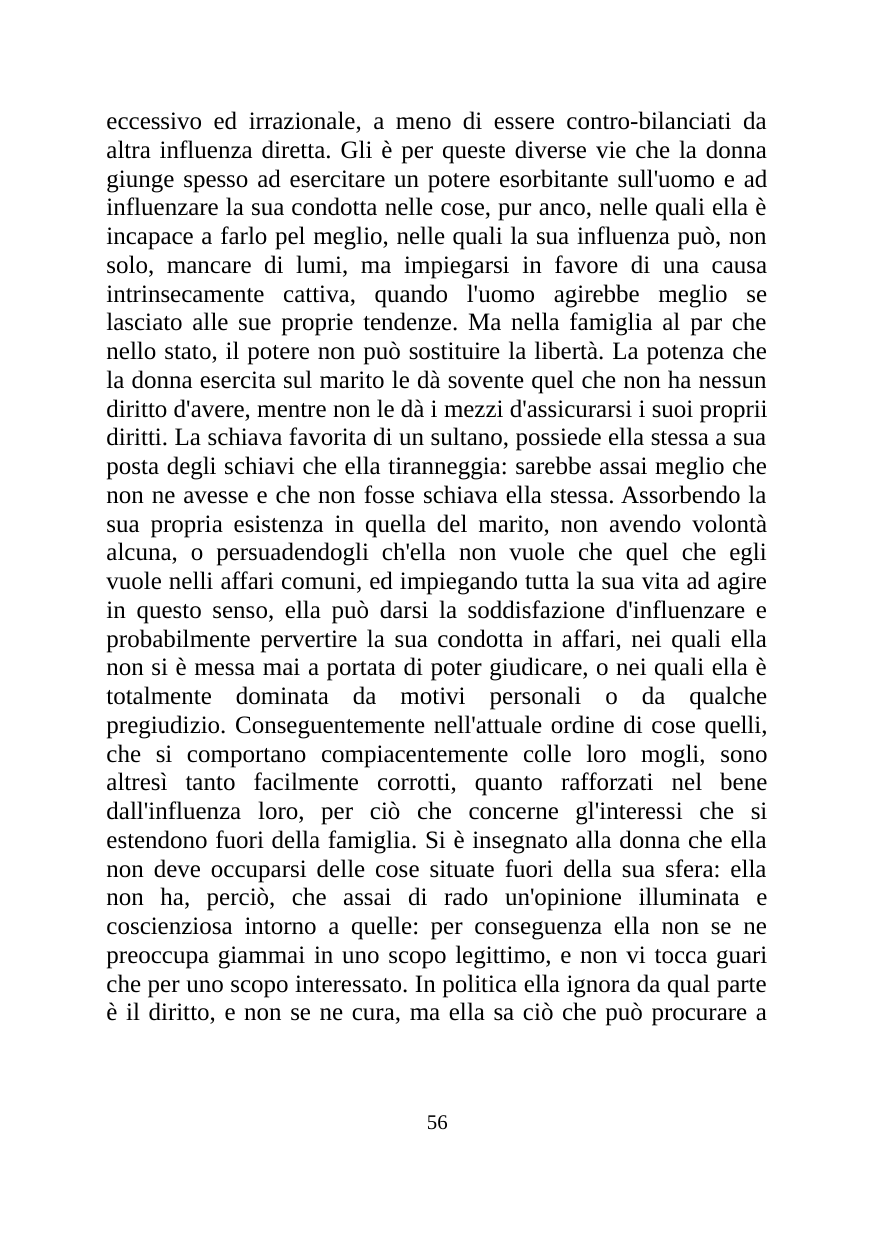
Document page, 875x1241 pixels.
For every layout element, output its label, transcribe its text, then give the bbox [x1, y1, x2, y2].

text eccessivo ed irrazionale, a meno di essere contro-bilanciati da altra influenza diretta. Gli è per queste diverse vie che la donna giunge spesso ad esercitare un potere esorbitante sull'uomo e ad influenzare la sua condotta nelle cose, pur anco, nelle quali ella è incapace a farlo pel meglio, nelle quali la sua influenza può, non solo, mancare di lumi, ma impiegarsi in favore di una causa intrinsecamente cattiva, quando l'uomo agirebbe meglio se lasciato alle sue proprie tendenze. Ma nella famiglia al par che nello stato, il potere non può sostituire la libertà. La potenza che la donna esercita sul marito le dà sovente quel che non ha nessun diritto d'avere, mentre non le dà i mezzi d'assicurarsi i suoi proprii diritti. La schiava favorita di un sultano, possiede ella stessa a sua posta degli schiavi che ella tiranneggia: sarebbe assai meglio che non ne avesse e che non fosse schiava ella stessa. Assorbendo la sua propria esistenza in quella del marito, non avendo volontà alcuna, o persuadendogli ch'ella non vuole che quel che egli vuole nelli affari comuni, ed impiegando tutta la sua vita ad agire in questo senso, ella può darsi la soddisfazione d'influenzare e probabilmente pervertire la sua condotta in affari, nei quali ella non si è messa mai a portata di poter giudicare, o nei quali ella è totalmente dominata da motivi personali o da qualche pregiudizio. Conseguentemente nell'attuale ordine di cose quelli, che si comportano compiacentemente colle loro mogli, sono altresì tanto facilmente corrotti, quanto rafforzati nel bene dall'influenza loro, per ciò che concerne gl'interessi che si estendono fuori della famiglia. Si è insegnato alla donna che ella non deve occuparsi delle cose situate fuori della sua sfera: ella non ha, perciò, che assai di rado un'opinione illuminata e coscienziosa intorno a quelle: per conseguenza ella non se ne preoccupa giammai in uno scopo legittimo, e non vi tocca guari che per uno scopo interessato. In politica ella ignora da qual parte è il diritto, e non se ne cura, ma ella sa ciò che può procurare a [106, 106, 768, 1026]
